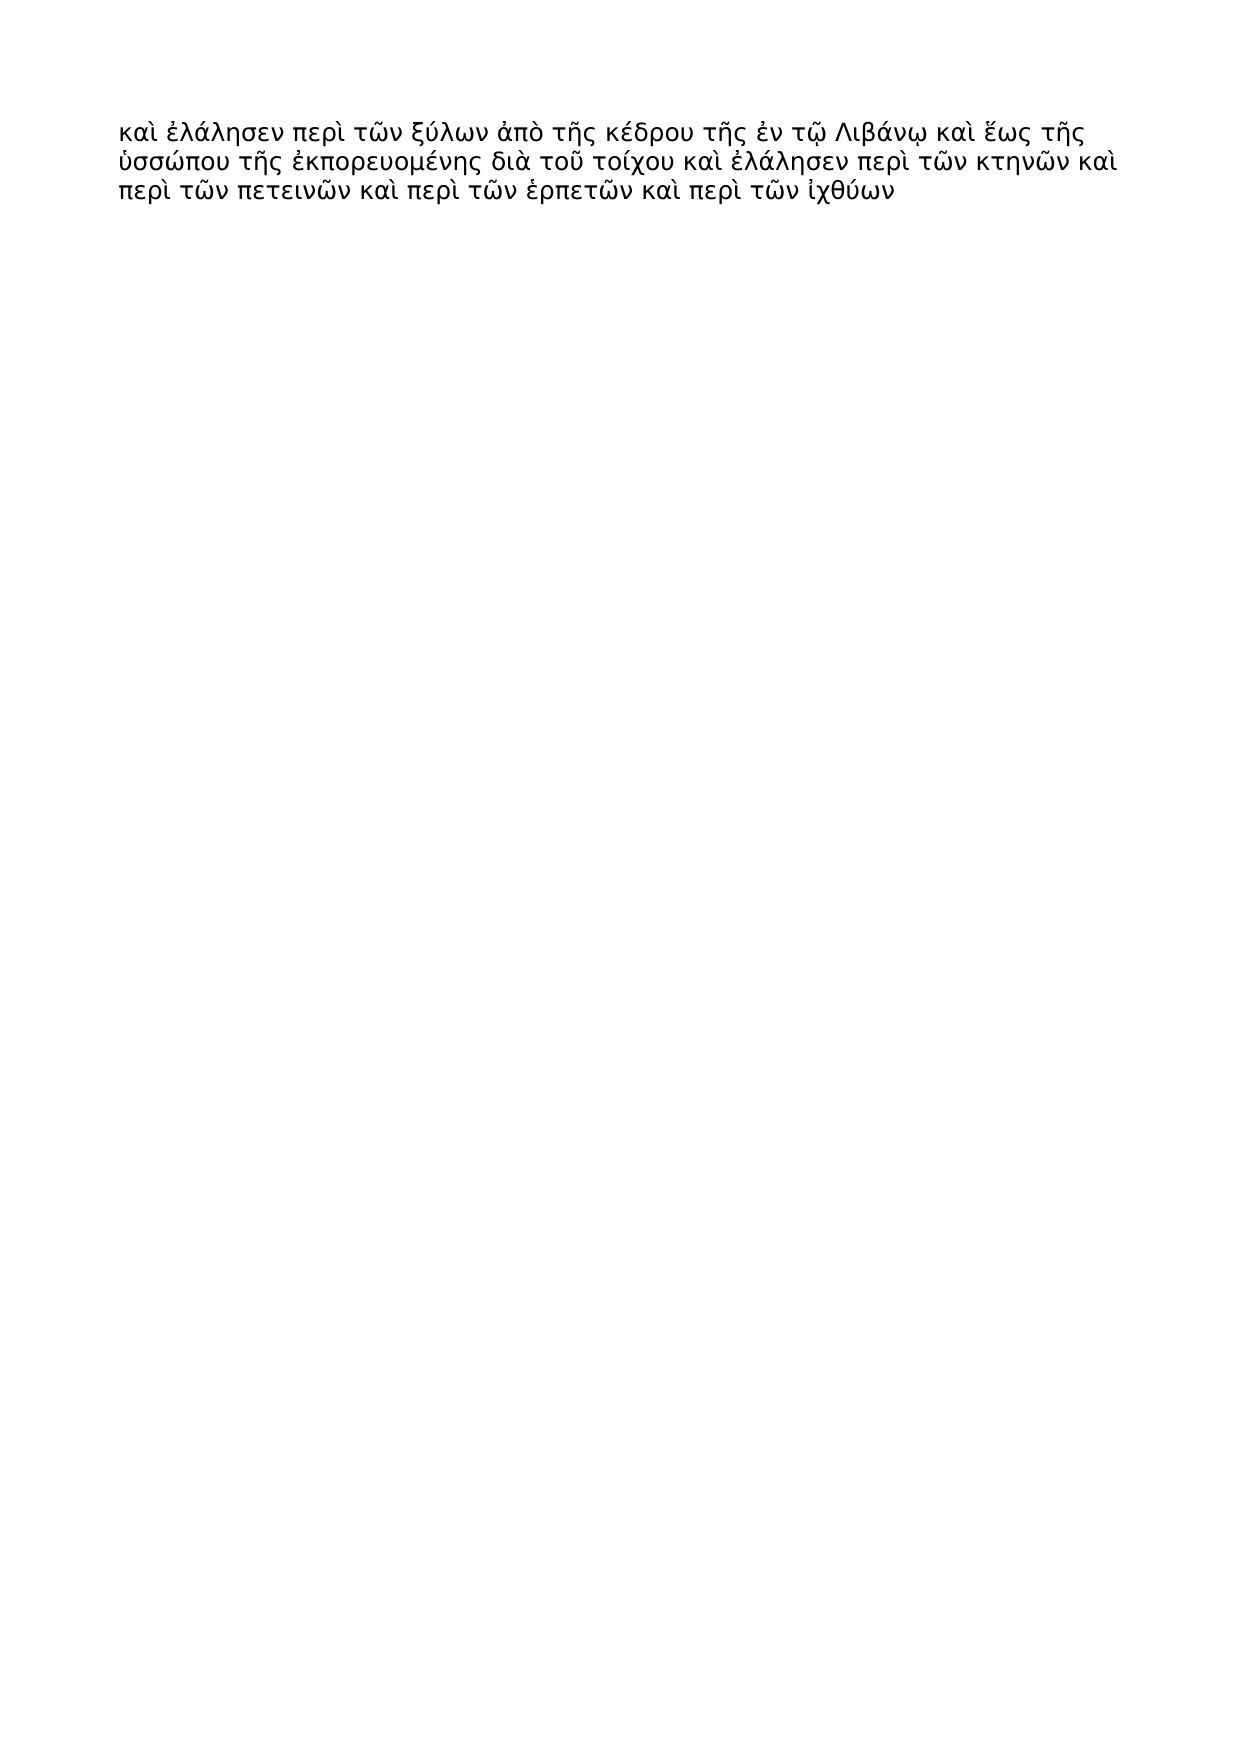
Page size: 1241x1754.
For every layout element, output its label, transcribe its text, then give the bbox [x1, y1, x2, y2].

text καὶ ἐλάλησεν περὶ τῶν ξύλων ἀπὸ τῆς κέδρου τῆς ἐν τῷ Λιβάνῳ καὶ ἕως τῆς ὑσσώπου τῆς ἐκπορευομένης διὰ τοῦ τοίχου καὶ ἐλάλησεν περὶ τῶν κτηνῶν καὶ περὶ τῶν πετεινῶν καὶ περὶ τῶν ἑρπετῶν καὶ περὶ τῶν ἰχθύων [118, 118, 1122, 206]
